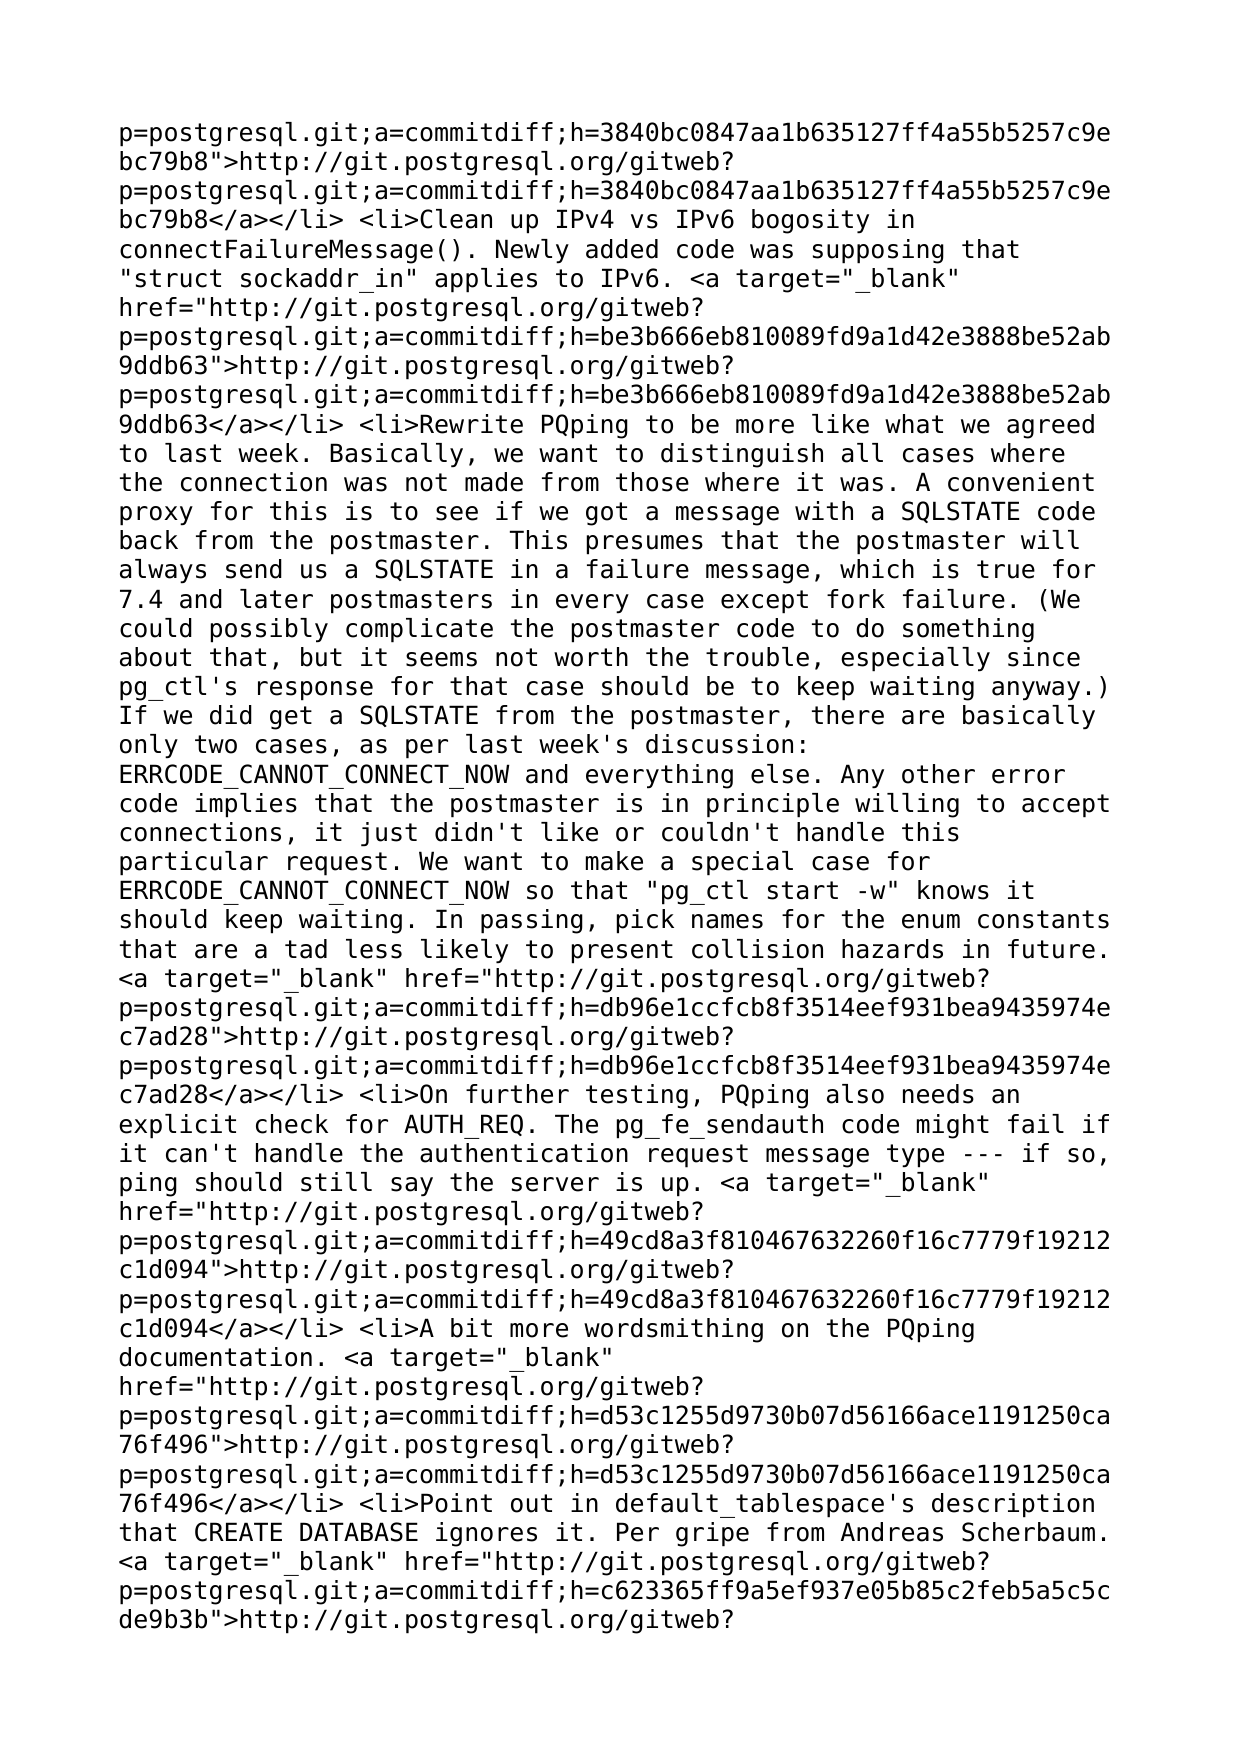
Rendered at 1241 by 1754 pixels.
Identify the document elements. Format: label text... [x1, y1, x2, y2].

text p=postgresql.git;a=commitdiff;h=3840bc0847aa1b635127ff4a55b5257c9ebc79b8">http://git.postgresql.org/gitweb?p=postgresql.git;a=commitdiff;h=3840bc0847aa1b635127ff4a55b5257c9ebc79b8</a></li> <li>Clean up IPv4 vs IPv6 bogosity in connectFailureMessage(). Newly added code was supposing that "struct sockaddr_in" applies to IPv6. <a target="_blank" href="http://git.postgresql.org/gitweb?p=postgresql.git;a=commitdiff;h=be3b666eb810089fd9a1d42e3888be52ab9ddb63">http://git.postgresql.org/gitweb?p=postgresql.git;a=commitdiff;h=be3b666eb810089fd9a1d42e3888be52ab9ddb63</a></li> <li>Rewrite PQping to be more like what we agreed to last week. Basically, we want to distinguish all cases where the connection was not made from those where it was. A convenient proxy for this is to see if we got a message with a SQLSTATE code back from the postmaster. This presumes that the postmaster will always send us a SQLSTATE in a failure message, which is true for 7.4 and later postmasters in every case except fork failure. (We could possibly complicate the postmaster code to do something about that, but it seems not worth the trouble, especially since pg_ctl's response for that case should be to keep waiting anyway.) If we did get a SQLSTATE from the postmaster, there are basically only two cases, as per last week's discussion: ERRCODE_CANNOT_CONNECT_NOW and everything else. Any other error code implies that the postmaster is in principle willing to accept connections, it just didn't like or couldn't handle this particular request. We want to make a special case for ERRCODE_CANNOT_CONNECT_NOW so that "pg_ctl start -w" knows it should keep waiting. In passing, pick names for the enum constants that are a tad less likely to present collision hazards in future. <a target="_blank" href="http://git.postgresql.org/gitweb?p=postgresql.git;a=commitdiff;h=db96e1ccfcb8f3514eef931bea9435974ec7ad28">http://git.postgresql.org/gitweb?p=postgresql.git;a=commitdiff;h=db96e1ccfcb8f3514eef931bea9435974ec7ad28</a></li> <li>On further testing, PQping also needs an explicit check for AUTH_REQ. The pg_fe_sendauth code might fail if it can't handle the authentication request message type --- if so, ping should still say the server is up. <a target="_blank" href="http://git.postgresql.org/gitweb?p=postgresql.git;a=commitdiff;h=49cd8a3f810467632260f16c7779f19212c1d094">http://git.postgresql.org/gitweb?p=postgresql.git;a=commitdiff;h=49cd8a3f810467632260f16c7779f19212c1d094</a></li> <li>A bit more wordsmithing on the PQping documentation. <a target="_blank" href="http://git.postgresql.org/gitweb?p=postgresql.git;a=commitdiff;h=d53c1255d9730b07d56166ace1191250ca76f496">http://git.postgresql.org/gitweb?p=postgresql.git;a=commitdiff;h=d53c1255d9730b07d56166ace1191250ca76f496</a></li> <li>Point out in default_tablespace's description that CREATE DATABASE ignores it. Per gripe from Andreas Scherbaum. <a target="_blank" href="http://git.postgresql.org/gitweb?p=postgresql.git;a=commitdiff;h=c623365ff9a5ef937e05b85c2feb5a5c5cde9b3b">http://git.postgresql.org/gitweb? [118, 118, 1122, 1635]
